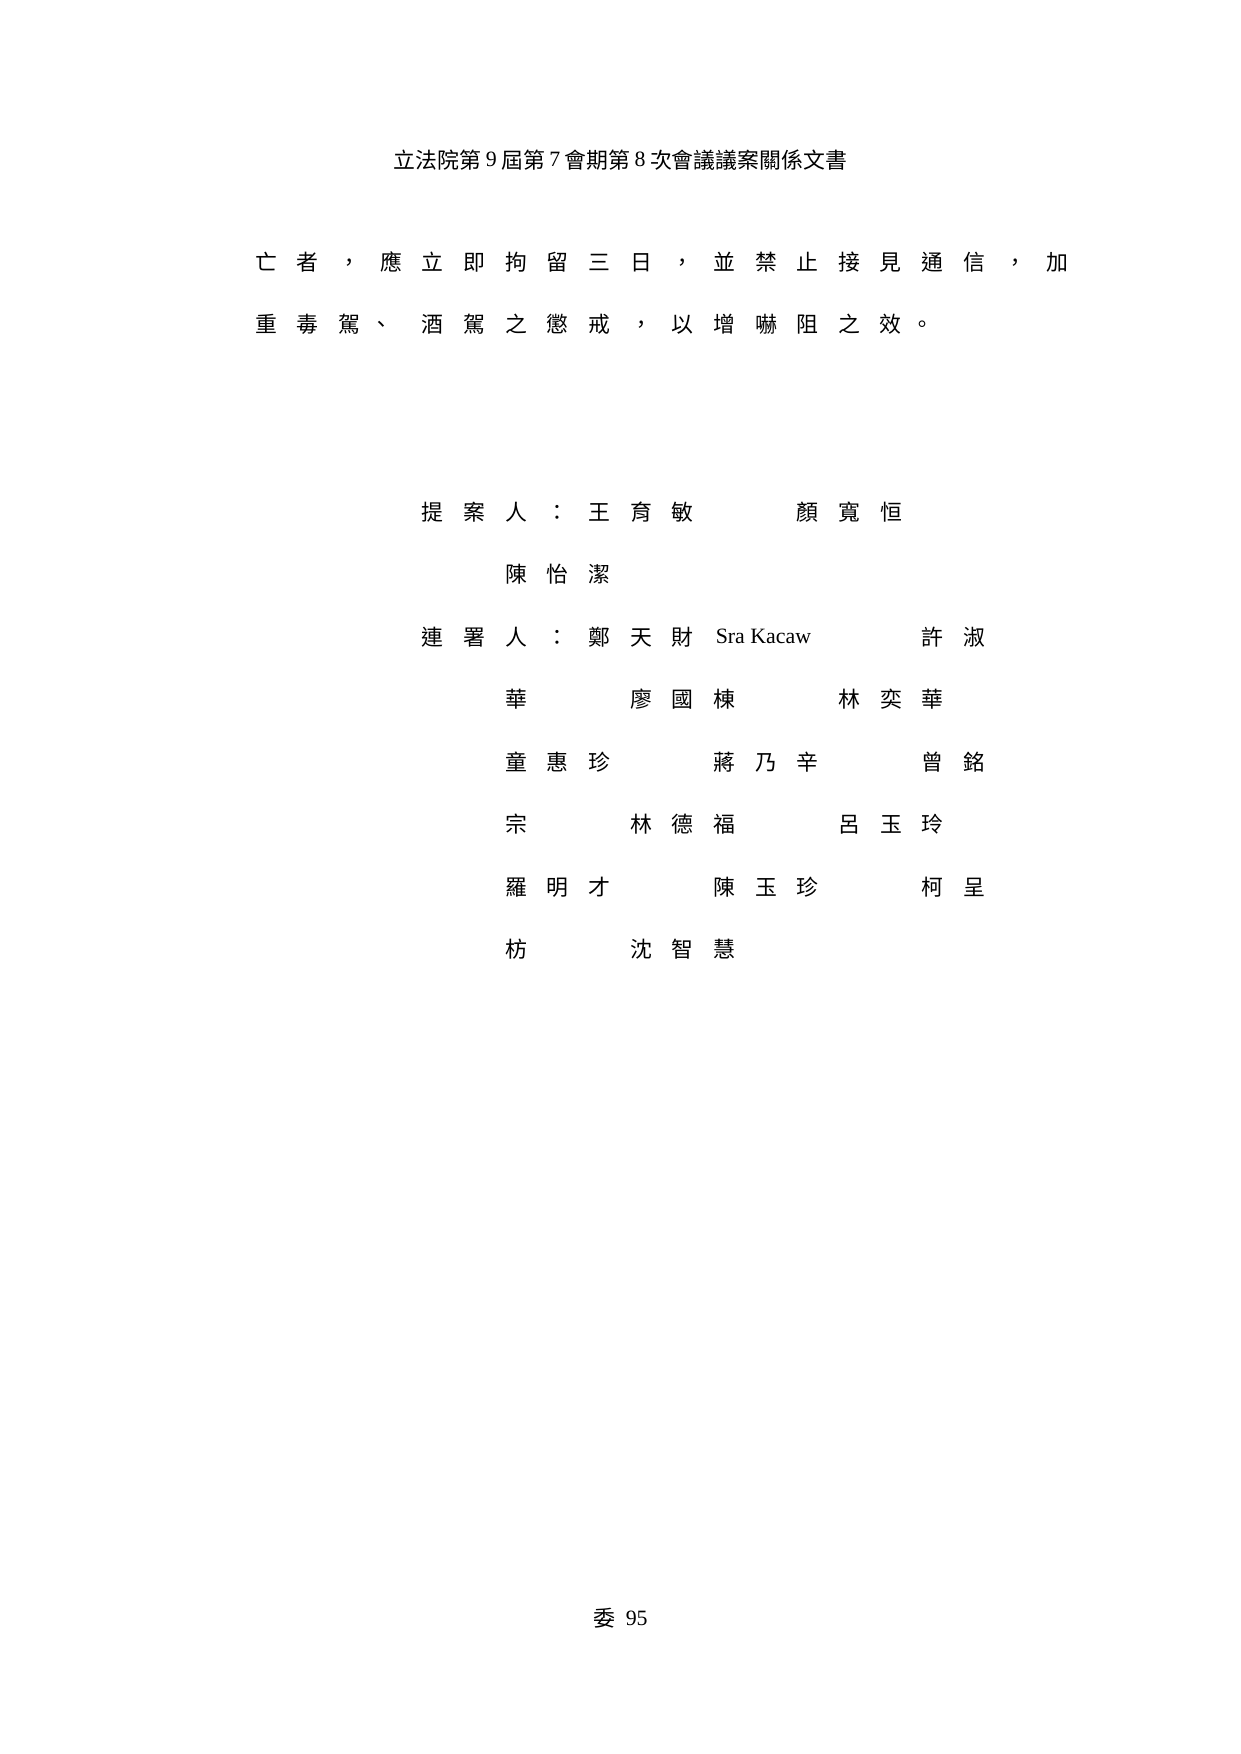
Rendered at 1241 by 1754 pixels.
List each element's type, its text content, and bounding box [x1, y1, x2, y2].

text 提案人：王育敏 顏寬恒 陳怡潔 [403, 469, 1012, 594]
text 亡者，應立即拘留三日，並禁止接見通信，加重毒駕、酒駕之懲戒，以增嚇阻之效。 [184, 219, 1078, 344]
text 連署人：鄭天財Sra Kacaw 許淑華 廖國棟 林奕華 童惠珍 蔣乃辛 曾銘宗 林德福 呂玉玲 羅明才 陳玉珍 柯呈枋 沈智慧 [403, 594, 1012, 969]
